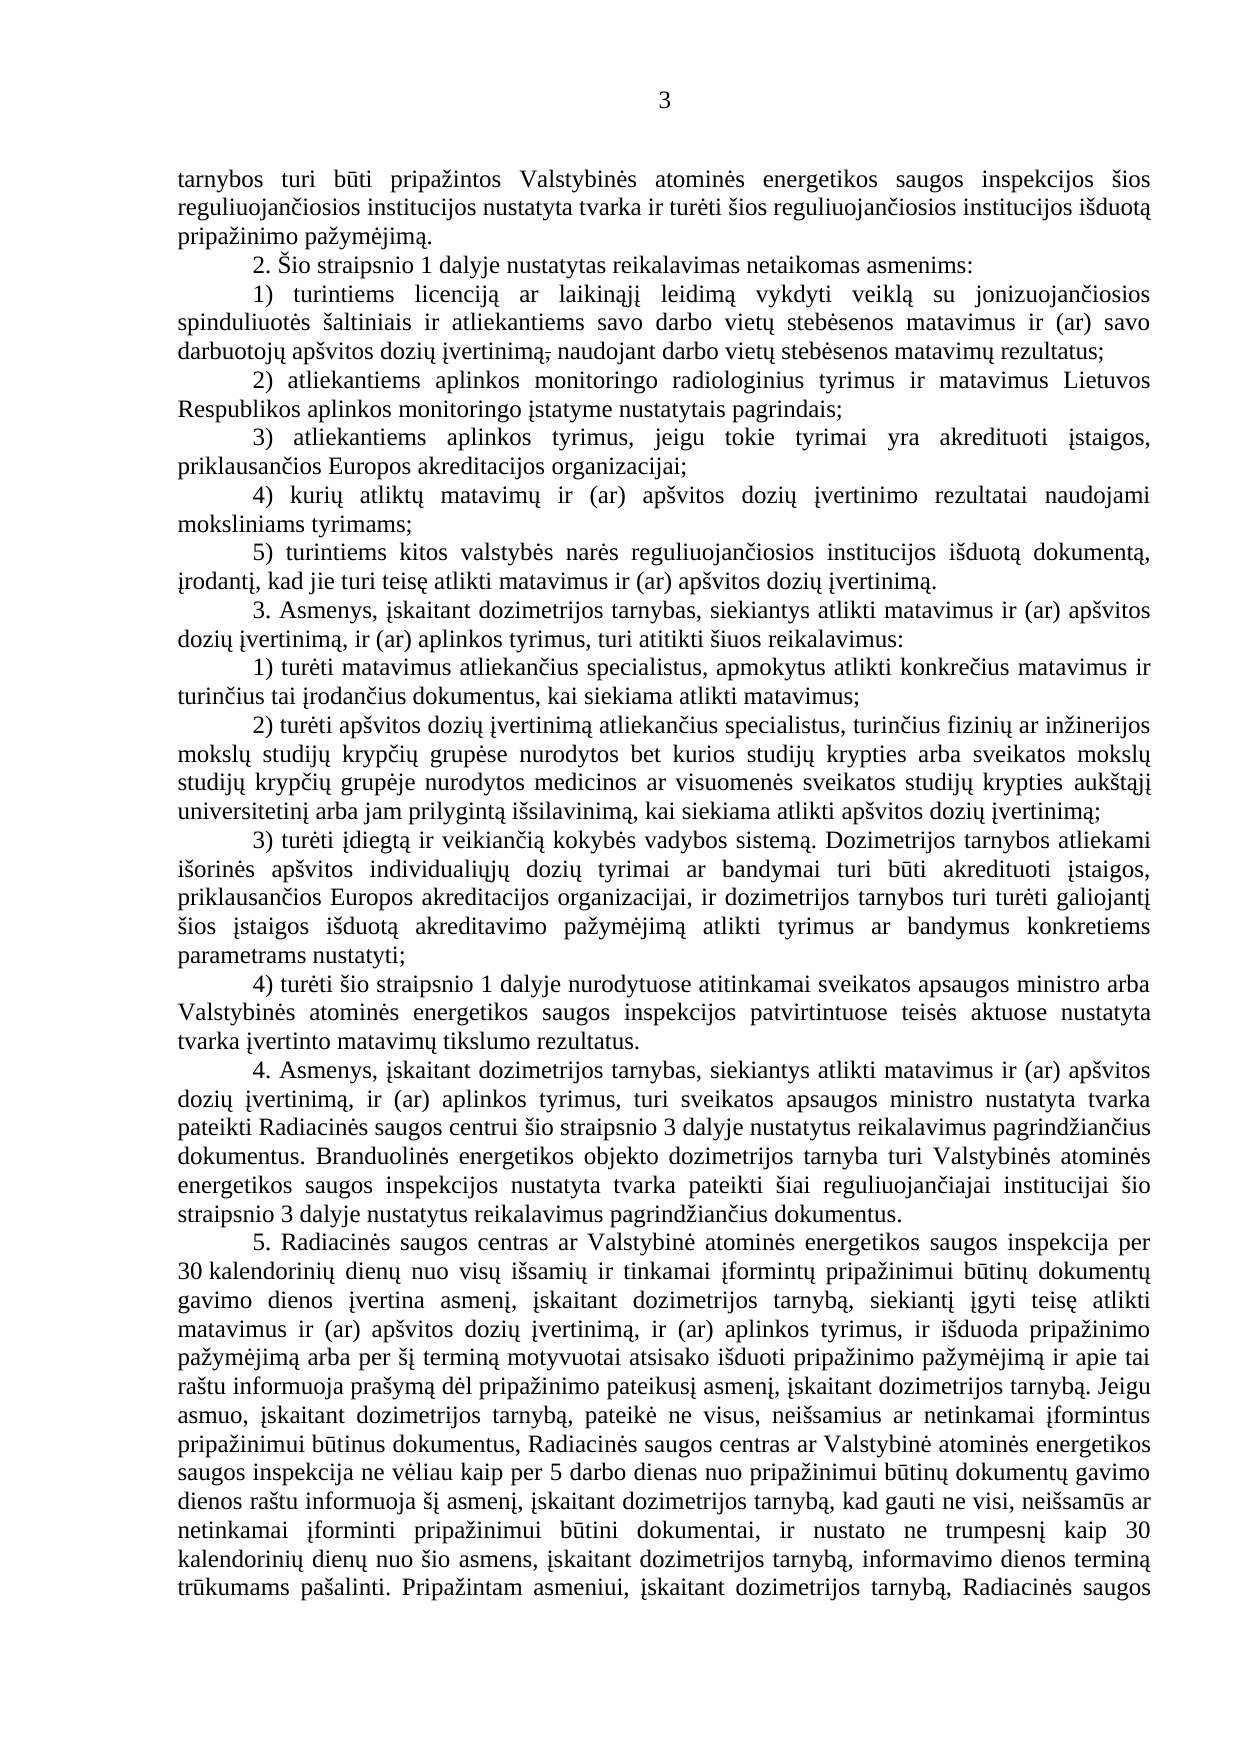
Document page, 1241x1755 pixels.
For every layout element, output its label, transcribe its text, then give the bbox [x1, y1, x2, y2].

text 4. Asmenys, įskaitant dozimetrijos tarnybas, siekiantys atlikti matavimus ir (ar) apšvitos dozių įvertinimą, ir (ar) aplinkos tyrimus, turi sveikatos apsaugos ministro nustatyta tvarka pateikti Radiacinės saugos centrui šio straipsnio 3 dalyje nustatytus reikalavimus pagrindžiančius dokumentus. Branduolinės energetikos objekto dozimetrijos tarnyba turi Valstybinės atominės energetikos saugos inspekcijos nustatyta tvarka pateikti šiai reguliuojančiajai institucijai šio straipsnio 3 dalyje nustatytus reikalavimus pagrindžiančius dokumentus. [177, 1055, 1152, 1227]
text 1) turėti matavimus atliekančius specialistus, apmokytus atlikti konkrečius matavimus ir turinčius tai įrodančius dokumentus, kai siekiama atlikti matavimus; [177, 652, 1152, 710]
text tarnybos turi būti pripažintos Valstybinės atominės energetikos saugos inspekcijos šios reguliuojančiosios institucijos nustatyta tvarka ir turėti šios reguliuojančiosios institucijos išduotą pripažinimo pažymėjimą. [177, 164, 1152, 250]
text 1) turintiems licenciją ar laikinąjį leidimą vykdyti veiklą su jonizuojančiosios spinduliuotės šaltiniais ir atliekantiems savo darbo vietų stebėsenos matavimus ir (ar) savo darbuotojų apšvitos dozių įvertinimą, naudojant darbo vietų stebėsenos matavimų rezultatus; [177, 279, 1152, 365]
text 2. Šio straipsnio 1 dalyje nustatytas reikalavimas netaikomas asmenims: [177, 250, 1152, 279]
text 4) turėti šio straipsnio 1 dalyje nurodytuose atitinkamai sveikatos apsaugos ministro arba Valstybinės atominės energetikos saugos inspekcijos patvirtintuose teisės aktuose nustatyta tvarka įvertinto matavimų tikslumo rezultatus. [177, 969, 1152, 1055]
text 2) turėti apšvitos dozių įvertinimą atliekančius specialistus, turinčius fizinių ar inžinerijos mokslų studijų krypčių grupėse nurodytos bet kurios studijų krypties arba sveikatos mokslų studijų krypčių grupėje nurodytos medicinos ar visuomenės sveikatos studijų krypties aukštąjį universitetinį arba jam prilygintą išsilavinimą, kai siekiama atlikti apšvitos dozių įvertinimą; [177, 710, 1152, 825]
text 5. Radiacinės saugos centras ar Valstybinė atominės energetikos saugos inspekcija per 30 kalendorinių dienų nuo visų išsamių ir tinkamai įformintų pripažinimui būtinų dokumentų gavimo dienos įvertina asmenį, įskaitant dozimetrijos tarnybą, siekiantį įgyti teisę atlikti matavimus ir (ar) apšvitos dozių įvertinimą, ir (ar) aplinkos tyrimus, ir išduoda pripažinimo pažymėjimą arba per šį terminą motyvuotai atsisako išduoti pripažinimo pažymėjimą ir apie tai raštu informuoja prašymą dėl pripažinimo pateikusį asmenį, įskaitant dozimetrijos tarnybą. Jeigu asmuo, įskaitant dozimetrijos tarnybą, pateikė ne visus, neišsamius ar netinkamai įformintus pripažinimui būtinus dokumentus, Radiacinės saugos centras ar Valstybinė atominės energetikos saugos inspekcija ne vėliau kaip per 5 darbo dienas nuo pripažinimui būtinų dokumentų gavimo dienos raštu informuoja šį asmenį, įskaitant dozimetrijos tarnybą, kad gauti ne visi, neišsamūs ar netinkamai įforminti pripažinimui būtini dokumentai, ir nustato ne trumpesnį kaip 30 kalendorinių dienų nuo šio asmens, įskaitant dozimetrijos tarnybą, informavimo dienos terminą trūkumams pašalinti. Pripažintam asmeniui, įskaitant dozimetrijos tarnybą, Radiacinės saugos [177, 1227, 1152, 1601]
text 5) turintiems kitos valstybės narės reguliuojančiosios institucijos išduotą dokumentą, įrodantį, kad jie turi teisę atlikti matavimus ir (ar) apšvitos dozių įvertinimą. [177, 537, 1152, 595]
text 3. Asmenys, įskaitant dozimetrijos tarnybas, siekiantys atlikti matavimus ir (ar) apšvitos dozių įvertinimą, ir (ar) aplinkos tyrimus, turi atitikti šiuos reikalavimus: [177, 595, 1152, 652]
text 2) atliekantiems aplinkos monitoringo radiologinius tyrimus ir matavimus Lietuvos Respublikos aplinkos monitoringo įstatyme nustatytais pagrindais; [177, 365, 1152, 422]
text 3) turėti įdiegtą ir veikiančią kokybės vadybos sistemą. Dozimetrijos tarnybos atliekami išorinės apšvitos individualiųjų dozių tyrimai ar bandymai turi būti akredituoti įstaigos, priklausančios Europos akreditacijos organizacijai, ir dozimetrijos tarnybos turi turėti galiojantį šios įstaigos išduotą akreditavimo pažymėjimą atlikti tyrimus ar bandymus konkretiems parametrams nustatyti; [177, 825, 1152, 969]
text 3) atliekantiems aplinkos tyrimus, jeigu tokie tyrimai yra akredituoti įstaigos, priklausančios Europos akreditacijos organizacijai; [177, 422, 1152, 480]
text 4) kurių atliktų matavimų ir (ar) apšvitos dozių įvertinimo rezultatai naudojami moksliniams tyrimams; [177, 480, 1152, 537]
